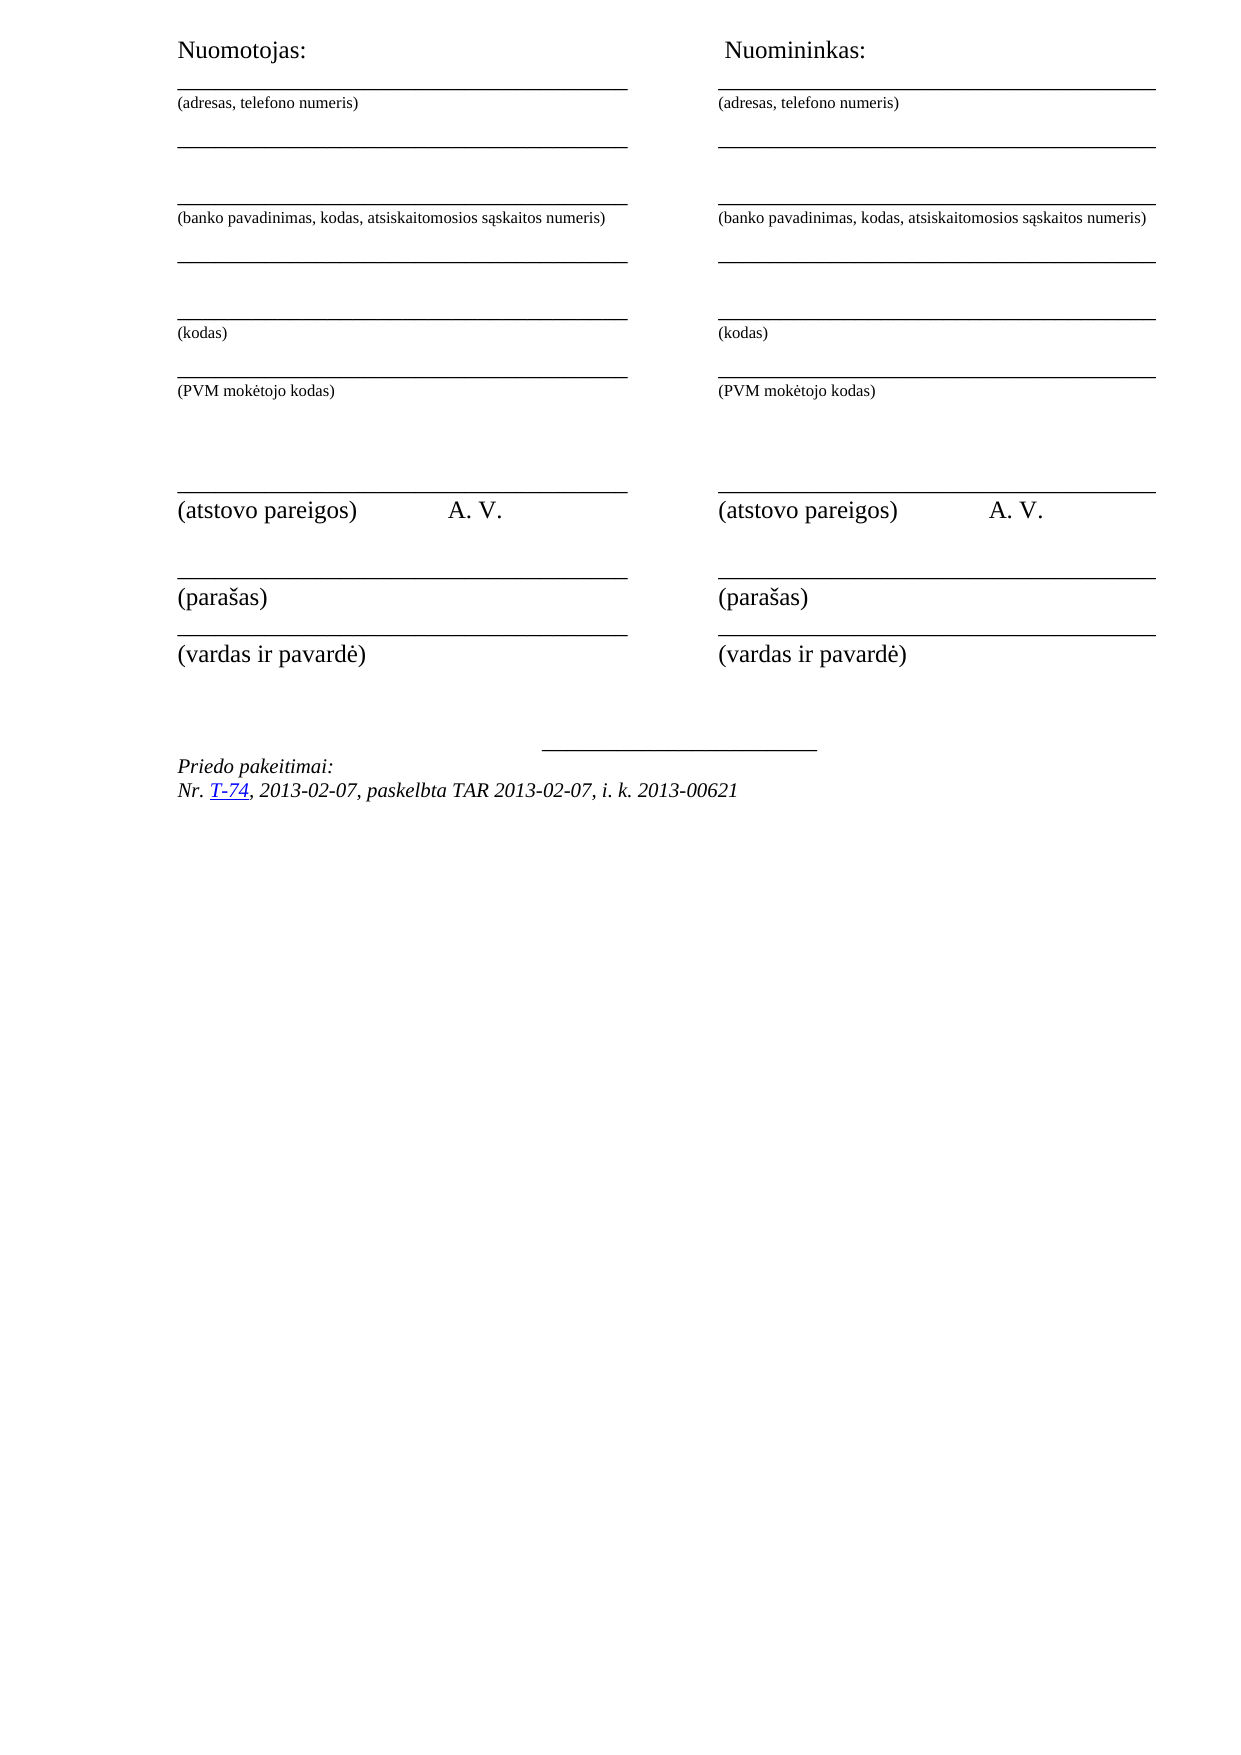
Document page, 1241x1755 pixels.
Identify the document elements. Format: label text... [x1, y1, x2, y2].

text ____________________________________ ___________________________________ [177, 122, 1181, 150]
text Priedo pakeitimai: [177, 754, 1181, 778]
text ____________________________________ ___________________________________ [177, 553, 1181, 582]
text Nr. T-74, 2013-02-07, paskelbta TAR 2013-02-07, i. k. 2013-00621 [177, 778, 1181, 802]
text ____________________________________ ___________________________________ [177, 467, 1181, 495]
text ____________________________________ ___________________________________ (adresas, telefono numeris) (adresas, telefono numeris) [177, 64, 1181, 122]
text ______________________ [177, 725, 1181, 754]
text ____________________________________ ___________________________________ [177, 237, 1181, 265]
text Nuomotojas: Nuomininkas: [177, 35, 1181, 64]
text ____________________________________ ___________________________________ [177, 610, 1181, 639]
text (atstovo pareigos) A. V. (atstovo pareigos) A. V. [177, 495, 1181, 524]
text ____________________________________ ___________________________________ [177, 150, 1181, 208]
text (PVM mokėtojo kodas) (PVM mokėtojo kodas) [177, 380, 1181, 409]
text ____________________________________ ___________________________________ [177, 294, 1181, 323]
text (vardas ir pavardė) (vardas ir pavardė) [177, 639, 1181, 668]
text (banko pavadinimas, kodas, atsiskaitomosios sąskaitos numeris) (banko pavadinimas, kodas, atsiskaitomosios sąskaitos numeris) [177, 208, 1181, 237]
text (kodas) (kodas) [177, 323, 1181, 352]
text (parašas) (parašas) [177, 582, 1181, 610]
text ____________________________________ ___________________________________ [177, 352, 1181, 380]
